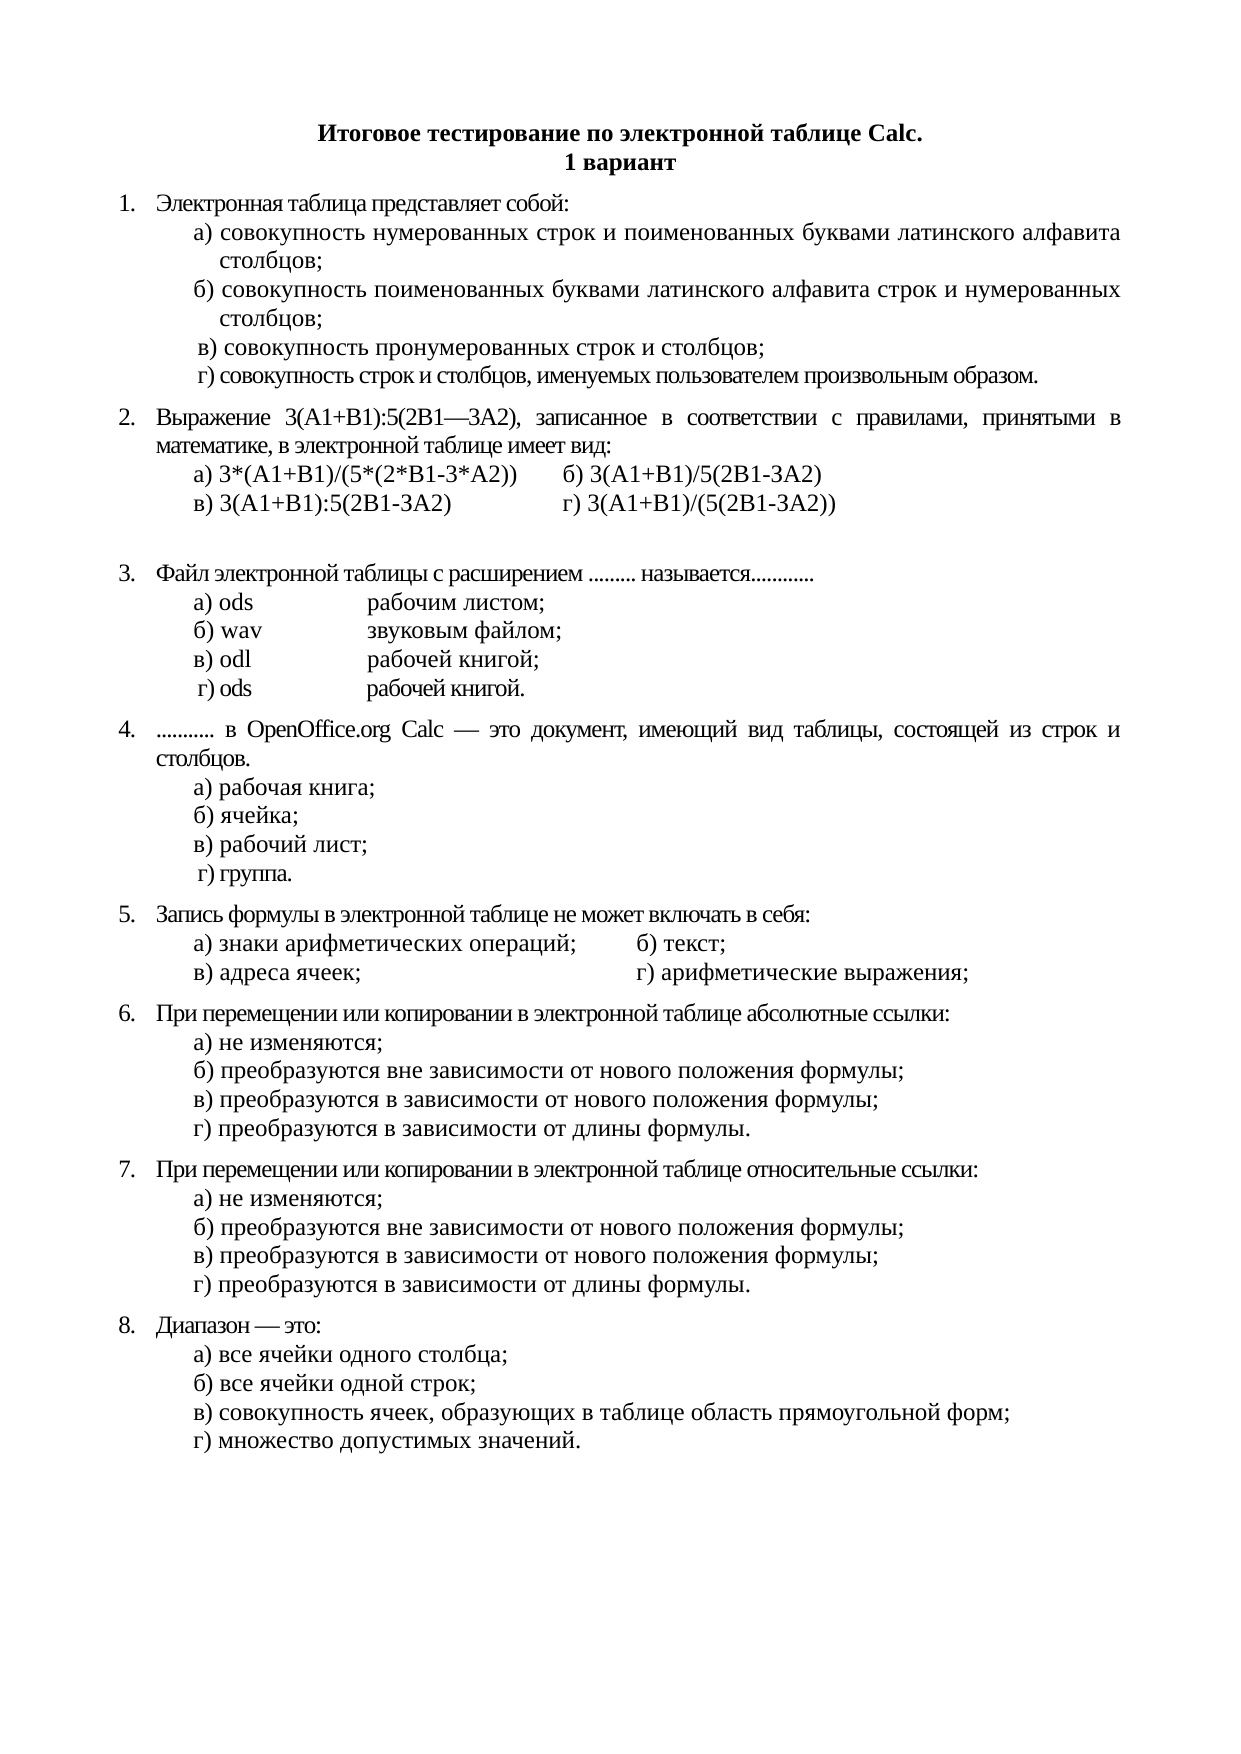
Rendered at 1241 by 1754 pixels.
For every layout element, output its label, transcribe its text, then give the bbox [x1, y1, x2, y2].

text г) преобразуются в зависимости от длины формулы. [193, 1113, 1122, 1142]
text в) преобразуются в зависимости от нового положения формулы; [193, 1084, 1122, 1113]
text в) совокупность ячеек, образующих в таблице область прямоугольной форм; [193, 1397, 1122, 1426]
text б) совокупность поименованных буквами латинского алфавита строк и нумерованных столбцов; [193, 274, 1122, 332]
text в) 3(А1+В1):5(2В1-ЗА2) г) 3(А1+В1)/(5(2В1-ЗА2)) [193, 488, 1122, 517]
text г) преобразуются в зависимости от длины формулы. [193, 1269, 1122, 1298]
text а) не изменяются; [193, 1183, 1122, 1212]
text а) совокупность нумерованных строк и поименованных буквами латинского алфавита столбцов; [193, 217, 1122, 274]
text в) адреса ячеек; г) арифметические выражения; [193, 957, 1122, 986]
list При перемещении или копировании в электронной таблице абсолютные ссылки: [118, 998, 1122, 1027]
list Электронная таблица представляет собой: [118, 188, 1122, 217]
list Запись формулы в электронной таблице не может включать в себя: [118, 899, 1122, 928]
text а) ods рабочим листом; [193, 587, 1122, 616]
text б) все ячейки одной строк; [193, 1368, 1122, 1397]
list в) совокупность пронумерованных строк и столбцов; [160, 332, 1122, 361]
text в) odl рабочей книгой; [193, 644, 1122, 673]
list ........... в OpenOffice.org Calc — это документ, имеющий вид таблицы, состоящей из строк и столбцов. [118, 714, 1122, 772]
list Диапазон — это: [118, 1311, 1122, 1339]
text а) все ячейки одного столбца; [193, 1339, 1122, 1368]
list г) совокупность строк и столбцов, именуемых пользователем произвольным образом. [160, 361, 1122, 389]
list Файл электронной таблицы с расширением ......... называется............ [118, 558, 1122, 587]
text б) wav звуковым файлом; [193, 616, 1122, 644]
text г) множество допустимых значений. [193, 1426, 1122, 1454]
text б) преобразуются вне зависимости от нового положения формулы; [193, 1212, 1122, 1241]
text а) не изменяются; [193, 1027, 1122, 1056]
text Итоговое тестирование по электронной таблице Calc. [118, 118, 1122, 147]
text б) ячейка; [193, 801, 1122, 829]
text б) преобразуются вне зависимости от нового положения формулы; [193, 1056, 1122, 1084]
list г) ods рабочей книгой. [160, 673, 1122, 702]
list г) группа. [160, 858, 1122, 887]
list Выражение 3(А1+В1):5(2В1—3А2), записанное в соответствии с правилами, принятыми в математике, в электронной таблице имеет вид: [118, 402, 1122, 459]
text в) преобразуются в зависимости от нового положения формулы; [193, 1241, 1122, 1269]
text в) рабочий лист; [193, 829, 1122, 858]
text а) рабочая книга; [193, 772, 1122, 801]
text 1 вариант [118, 147, 1122, 176]
list При перемещении или копировании в электронной таблице относительные ссылки: [118, 1154, 1122, 1183]
text а) 3*(А1+В1)/(5*(2*В1-3*А2)) б) 3(А1+В1)/5(2В1-ЗА2) [193, 459, 1122, 488]
text а) знаки арифметических операций; б) текст; [193, 928, 1122, 957]
